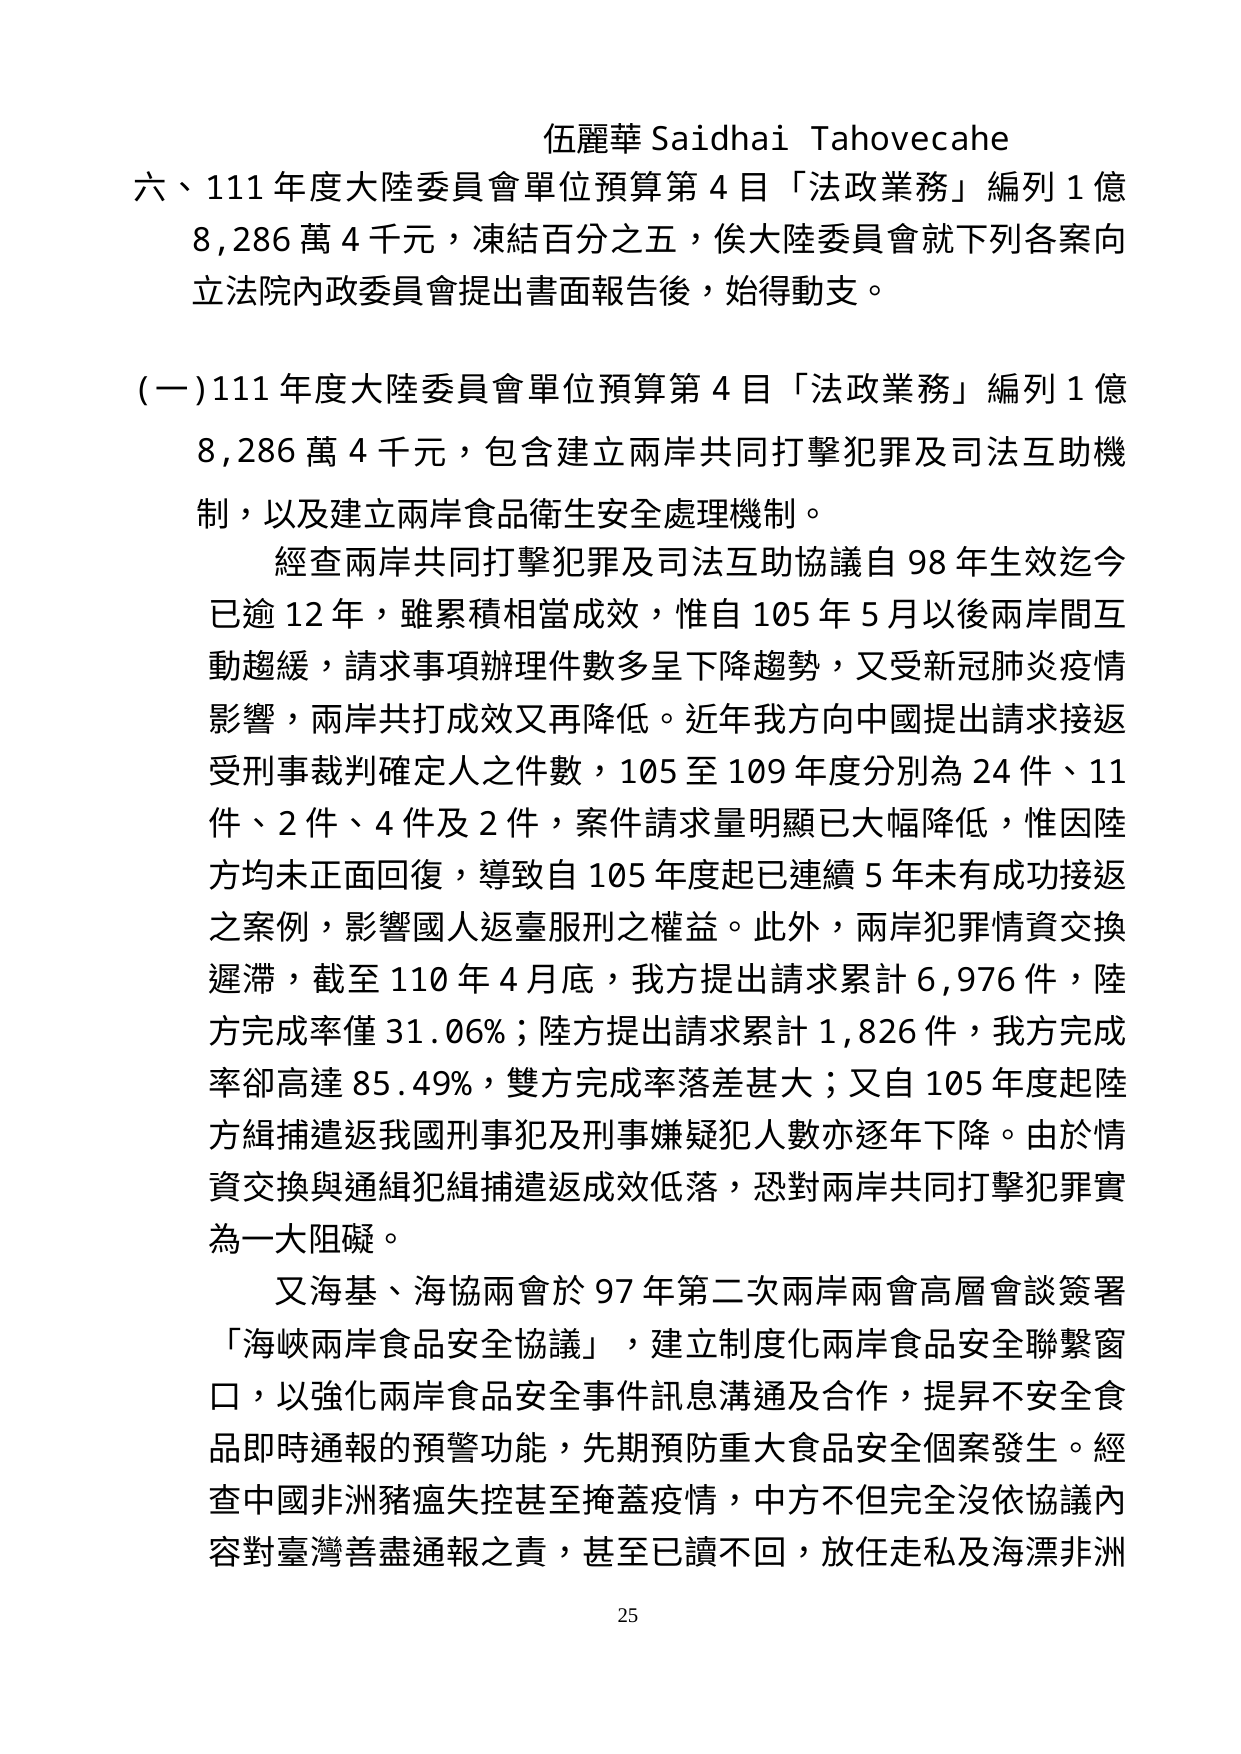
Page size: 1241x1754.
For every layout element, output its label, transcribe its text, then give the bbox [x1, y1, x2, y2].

text 伍麗華Saidhai Tahovecahe [383, 96, 1127, 158]
text 經查兩岸共同打擊犯罪及司法互助協議自98年生效迄今已逾12年，雖累積相當成效，惟自105年5月以後兩岸間互動趨緩，請求事項辦理件數多呈下降趨勢，又受新冠肺炎疫情影響，兩岸共打成效又再降低。近年我方向中國提出請求接返受刑事裁判確定人之件數，105至109年度分別為24件、11件、2件、4件及2件，案件請求量明顯已大幅降低，惟因陸方均未正面回復，導致自105年度起已連續5年未有成功接返之案例，影響國人返臺服刑之權益。此外，兩岸犯罪情資交換遲滯，截至110年4月底，我方提出請求累計6,976件，陸方完成率僅31.06%；陸方提出請求累計1,826件，我方完成率卻高達85.49%，雙方完成率落差甚大；又自105年度起陸方緝捕遣返我國刑事犯及刑事嫌疑犯人數亦逐年下降。由於情資交換與通緝犯緝捕遣返成效低落，恐對兩岸共同打擊犯罪實為一大阻礙。 [208, 533, 1127, 1262]
text 又海基、海協兩會於97年第二次兩岸兩會高層會談簽署「海峽兩岸食品安全協議」，建立制度化兩岸食品安全聯繫窗口，以強化兩岸食品安全事件訊息溝通及合作，提昇不安全食品即時通報的預警功能，先期預防重大食品安全個案發生。經查中國非洲豬瘟失控甚至掩蓋疫情，中方不但完全沒依協議內容對臺灣善盡通報之責，甚至已讀不回，放任走私及海漂非洲 [208, 1262, 1127, 1575]
text 六、111年度大陸委員會單位預算第4目「法政業務」編列1億8,286萬4千元，凍結百分之五，俟大陸委員會就下列各案向立法院內政委員會提出書面報告後，始得動支。 [133, 158, 1127, 314]
text (一)111年度大陸委員會單位預算第4目「法政業務」編列1億8,286萬4千元，包含建立兩岸共同打擊犯罪及司法互助機制，以及建立兩岸食品衛生安全處理機制。 [133, 346, 1127, 533]
